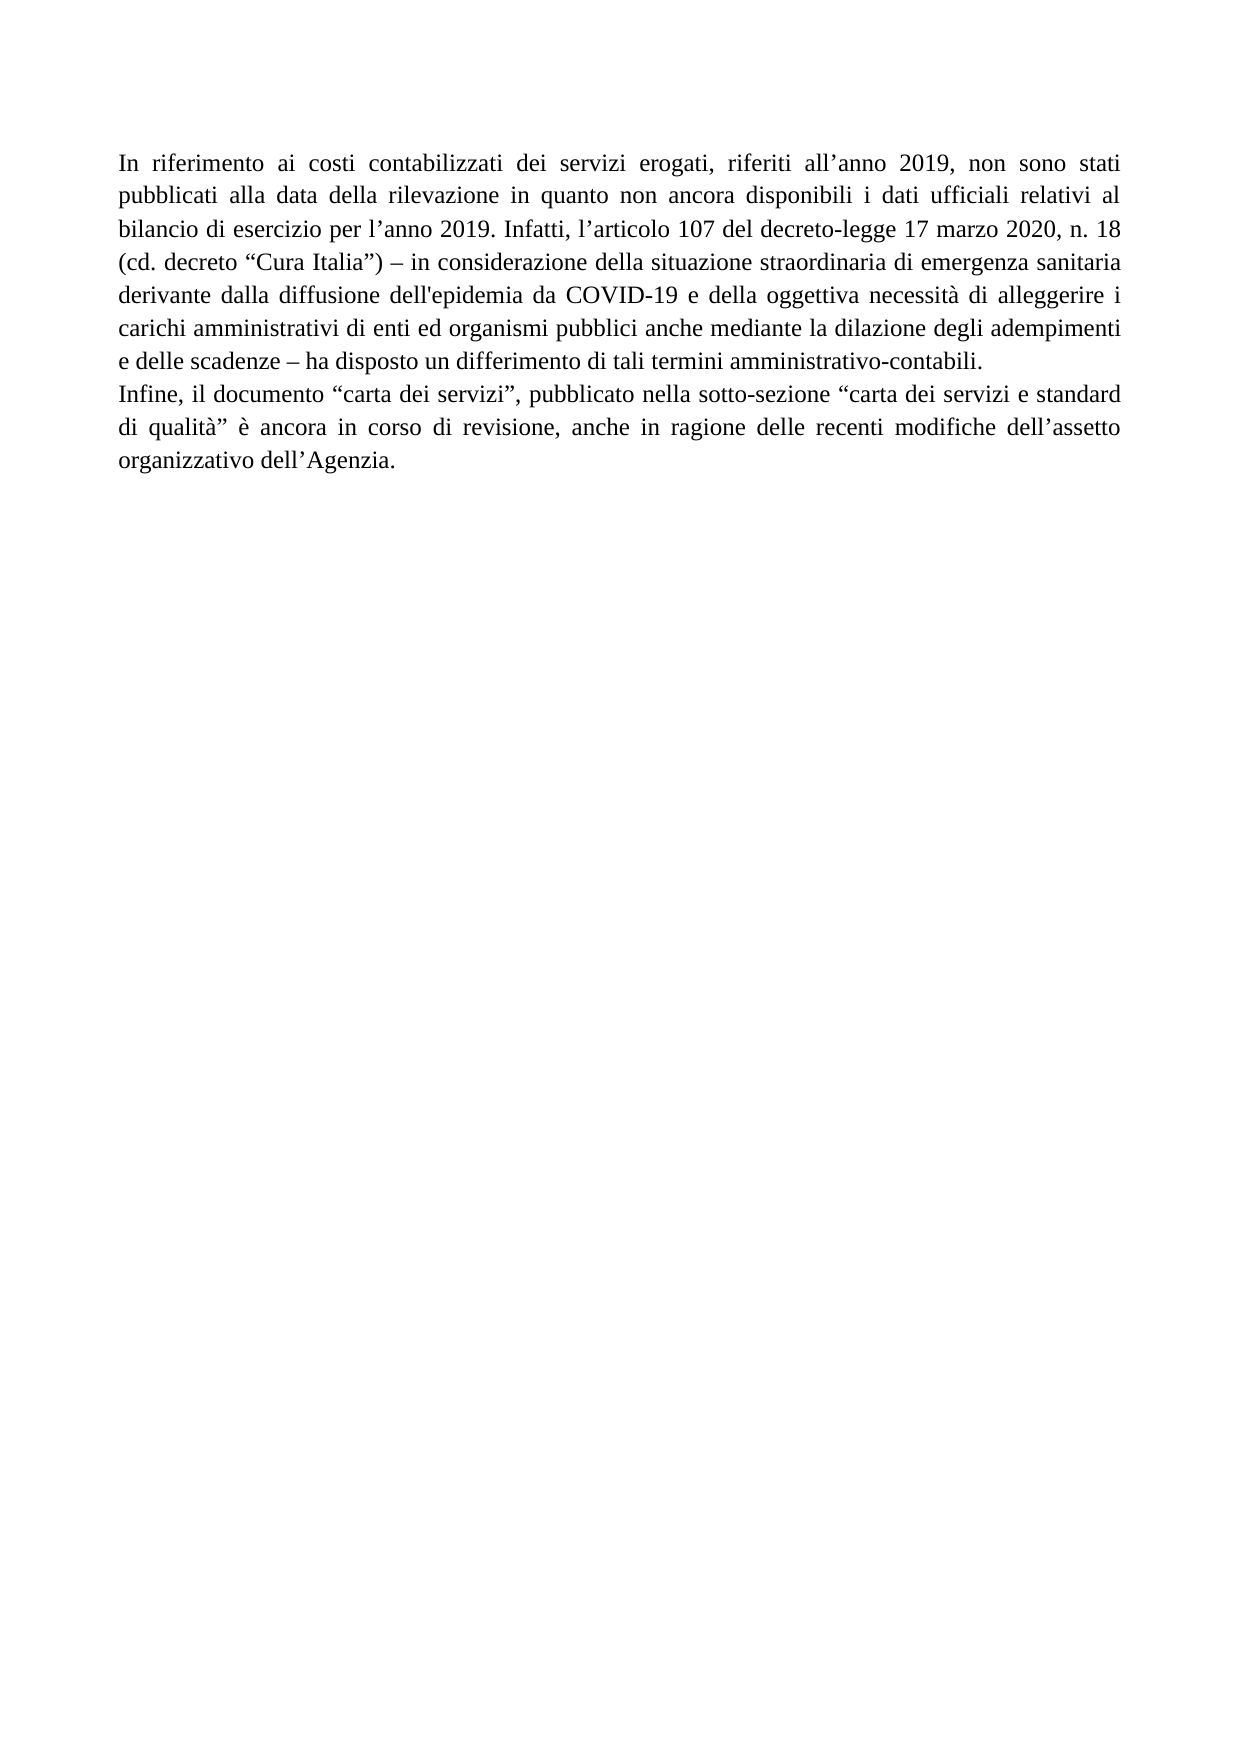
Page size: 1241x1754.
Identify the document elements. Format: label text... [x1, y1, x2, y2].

list In riferimento ai costi contabilizzati dei servizi erogati, riferiti all’anno 2019, non sono stati pubblicati alla data della rilevazione in quanto non ancora disponibili i dati ufficiali relativi al bilancio di esercizio per l’anno 2019. Infatti, l’articolo 107 del decreto-legge 17 marzo 2020, n. 18 (cd. decreto “Cura Italia”) – in considerazione della situazione straordinaria di emergenza sanitaria derivante dalla diffusione dell'epidemia da COVID-19 e della oggettiva necessità di alleggerire i carichi amministrativi di enti ed organismi pubblici anche mediante la dilazione degli adempimenti e delle scadenze – ha disposto un differimento di tali termini amministrativo-contabili. [118, 148, 1122, 374]
list Infine, il documento “carta dei servizi”, pubblicato nella sotto-sezione “carta dei servizi e standard di qualità” è ancora in corso di revisione, anche in ragione delle recenti modifiche dell’assetto organizzativo dell’Agenzia. [118, 379, 1122, 473]
